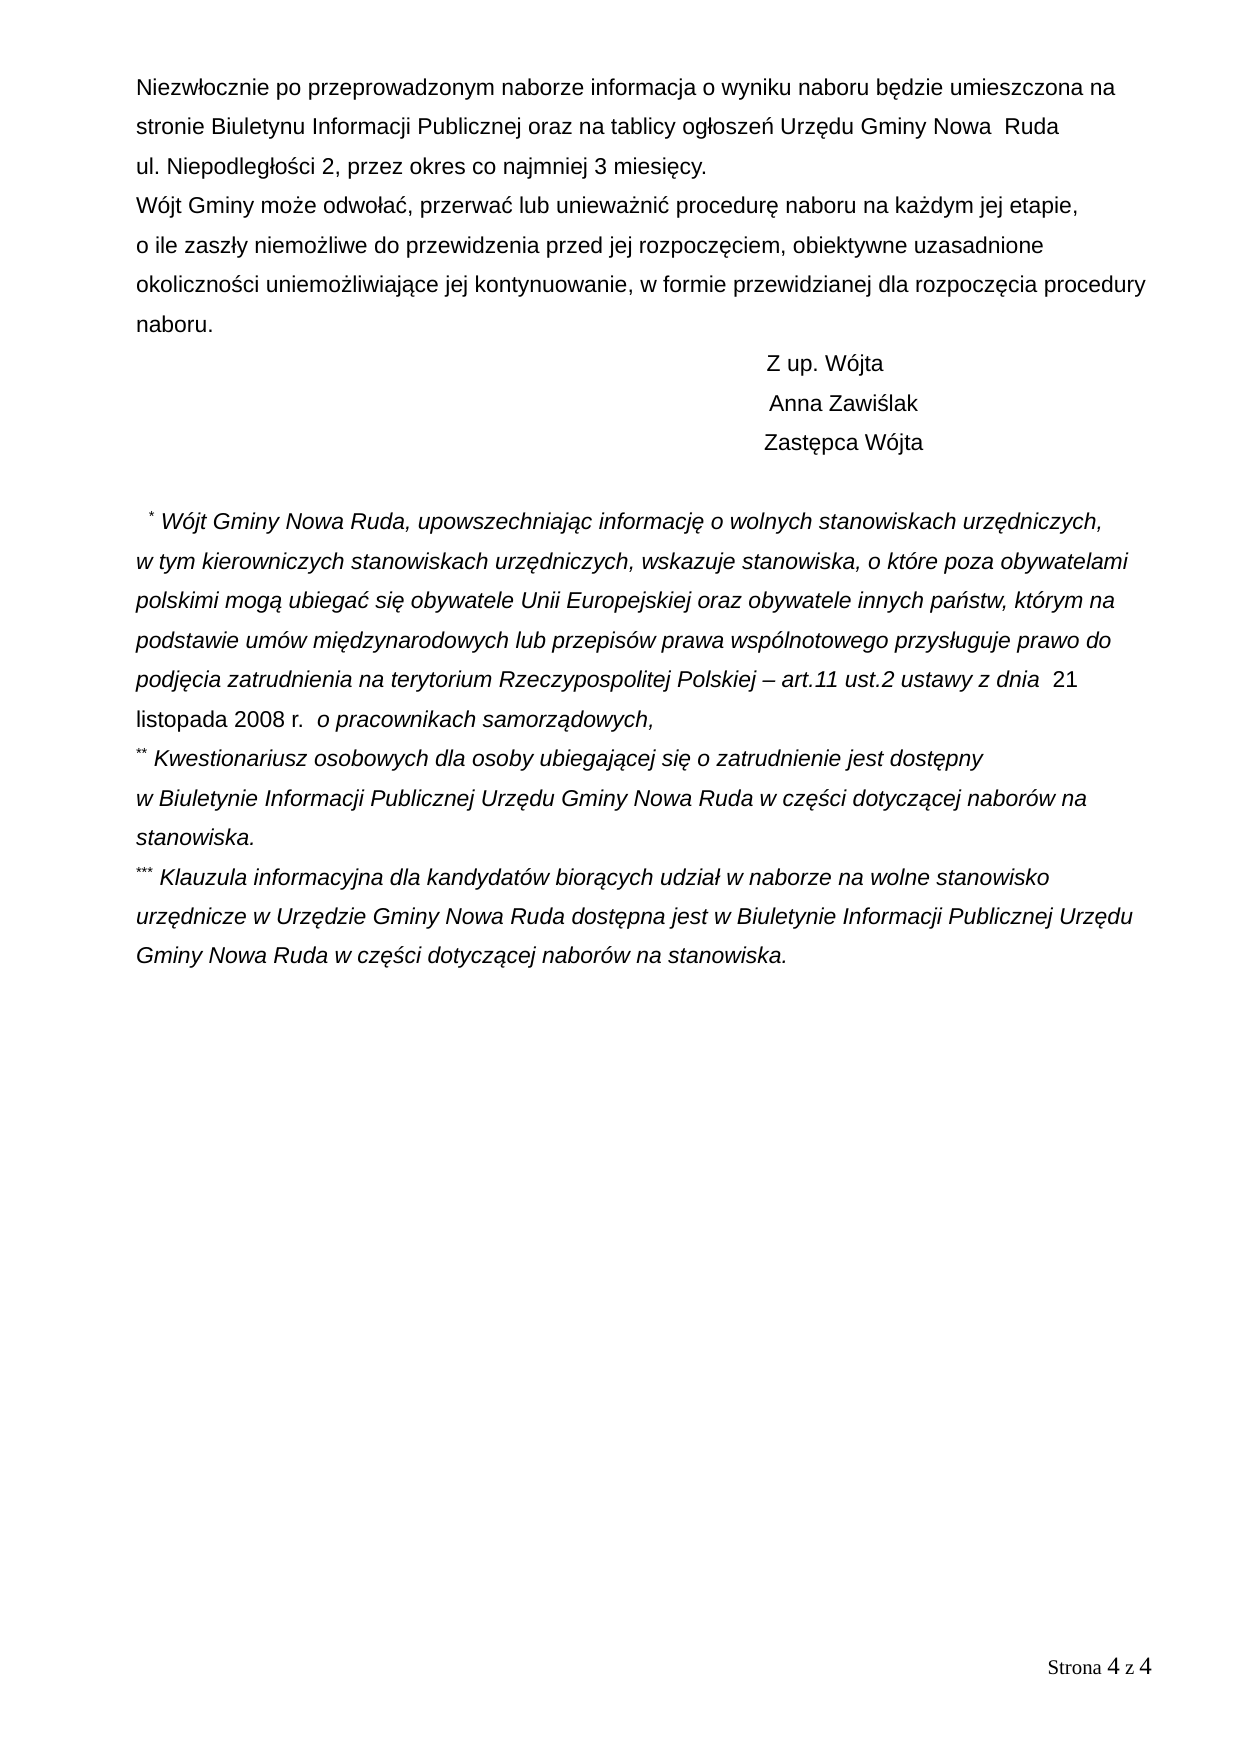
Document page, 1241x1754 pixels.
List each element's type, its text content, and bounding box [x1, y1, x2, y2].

text *** Klauzula informacyjna dla kandydatów biorących udział w naborze na wolne stanowisko urzędnicze w Urzędzie Gminy Nowa Ruda dostępna jest w Biuletynie Informacji Publicznej Urzędu Gminy Nowa Ruda w części dotyczącej naborów na stanowiska. [136, 863, 1152, 969]
text Zastępca Wójta [136, 429, 1152, 495]
text Wójt Gminy może odwołać, przerwać lub unieważnić procedurę naboru na każdym jej etapie, o ile zaszły niemożliwe do przewidzenia przed jej rozpoczęciem, obiektywne uzasadnione okoliczności uniemożliwiające jej kontynuowanie, w formie przewidzianej dla rozpoczęcia procedury naboru. [136, 192, 1152, 337]
text Niezwłocznie po przeprowadzonym naborze informacja o wyniku naboru będzie umieszczona na stronie Biuletynu Informacji Publicznej oraz na tablicy ogłoszeń Urzędu Gminy Nowa Ruda ul. Niepodległości 2, przez okres co najmniej 3 miesięcy. [136, 74, 1152, 179]
text * Wójt Gminy Nowa Ruda, upowszechniając informację o wolnych stanowiskach urzędniczych, w tym kierowniczych stanowiskach urzędniczych, wskazuje stanowiska, o które poza obywatelami polskimi mogą ubiegać się obywatele Unii Europejskiej oraz obywatele innych państw, którym na podstawie umów międzynarodowych lub przepisów prawa wspólnotowego przysługuje prawo do podjęcia zatrudnienia na terytorium Rzeczypospolitej Polskiej – art.11 ust.2 ustawy z dnia 21 listopada 2008 r. o pracownikach samorządowych, [136, 508, 1152, 732]
text Z up. Wójta [431, 350, 1152, 377]
text ** Kwestionariusz osobowych dla osoby ubiegającej się o zatrudnienie jest dostępny w Biuletynie Informacji Publicznej Urzędu Gminy Nowa Ruda w części dotyczącej naborów na stanowiska. [136, 745, 1152, 850]
text Anna Zawiślak [431, 390, 1152, 416]
